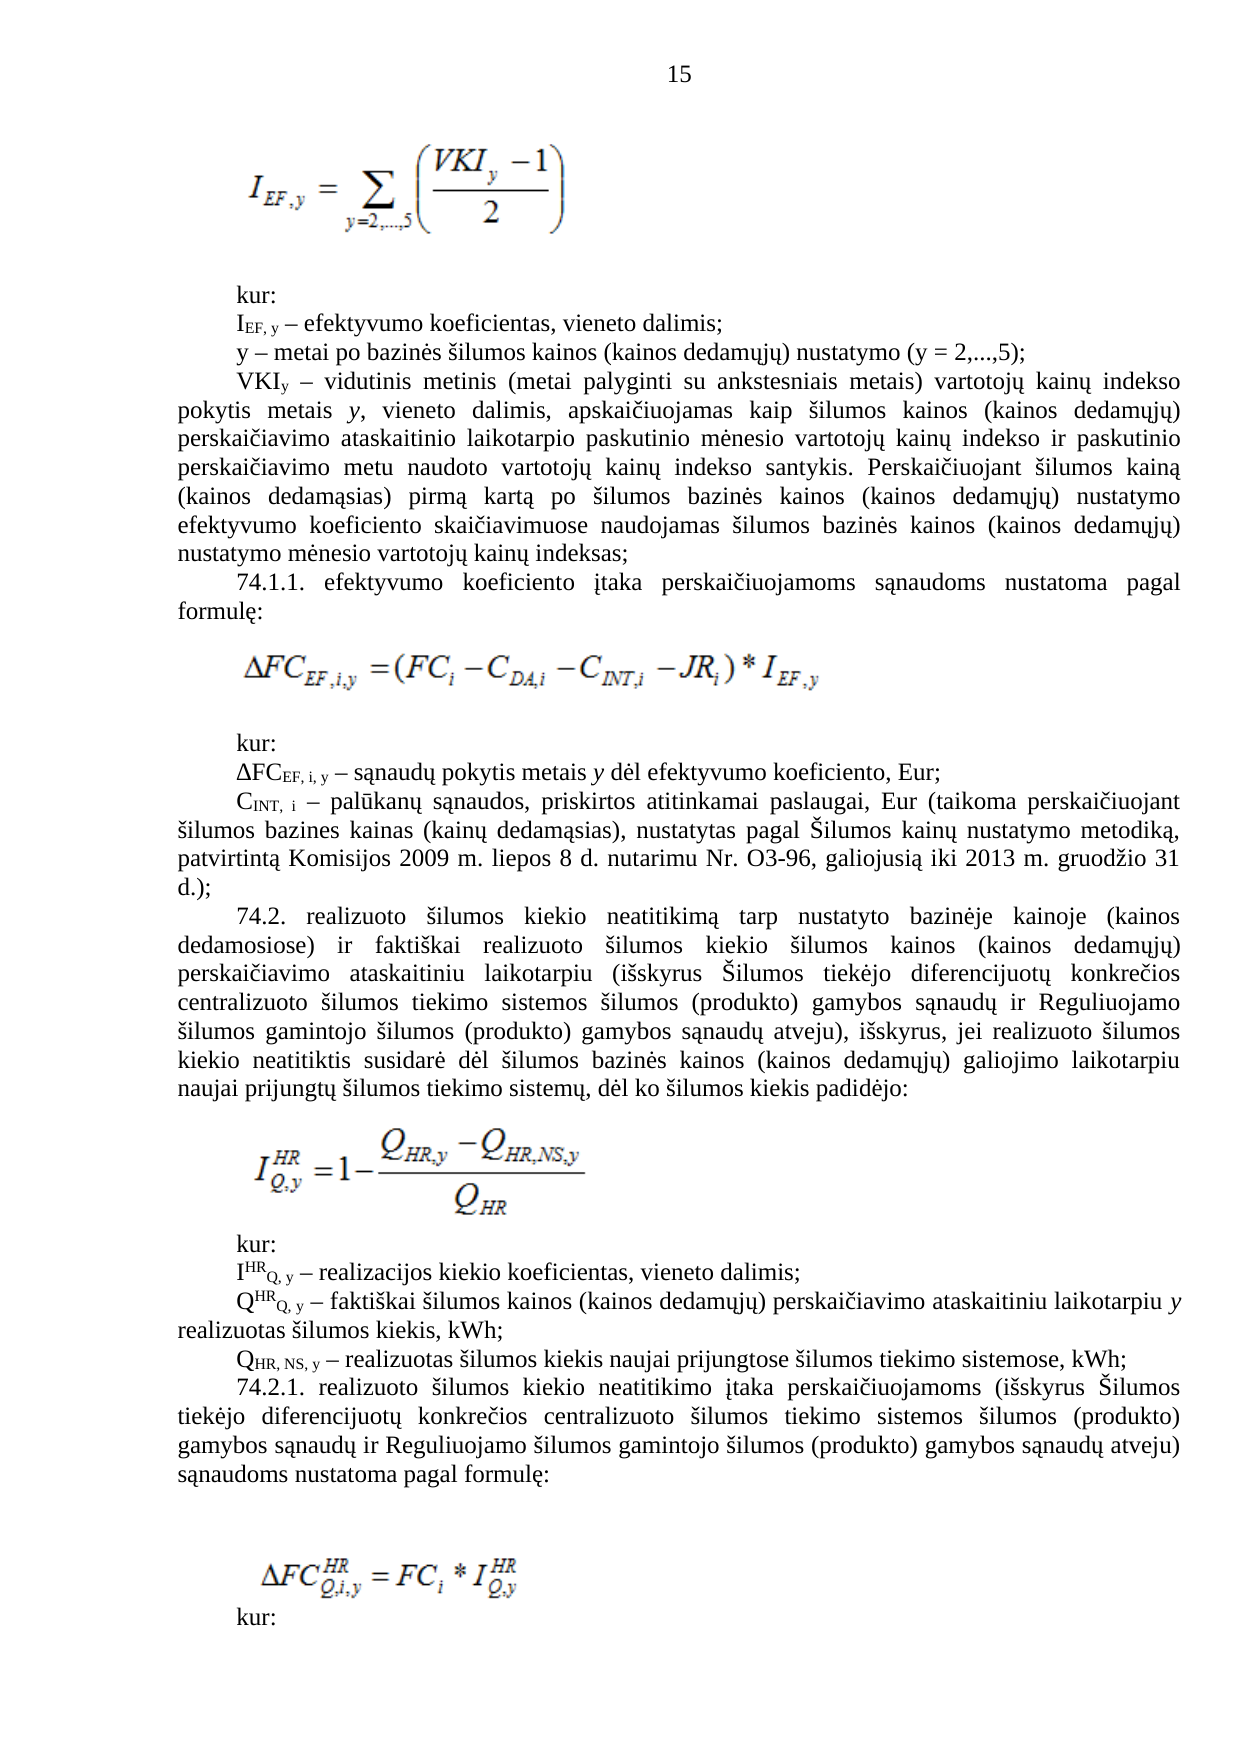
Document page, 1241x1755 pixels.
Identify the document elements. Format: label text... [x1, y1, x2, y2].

text y – metai po bazinės šilumos kainos (kainos dedamųjų) nustatymo (y = 2,...,5); [177, 337, 1181, 366]
text kur: [177, 1229, 1181, 1257]
text QHRQ, y – faktiškai šilumos kainos (kainos dedamųjų) perskaičiavimo ataskaitiniu laikotarpiu y realizuotas šilumos kiekis, kWh; [177, 1286, 1181, 1344]
text kur: [177, 1602, 1181, 1631]
text IEF, y – efektyvumo koeficientas, vieneto dalimis; [177, 308, 1181, 337]
text ∆FCEF, i, y – sąnaudų pokytis metais y dėl efektyvumo koeficiento, Eur; [177, 757, 1181, 786]
text 74.1.1. efektyvumo koeficiento įtaka perskaičiuojamoms sąnaudoms nustatoma pagal formulę: [177, 567, 1181, 625]
text VKIy – vidutinis metinis (metai palyginti su ankstesniais metais) vartotojų kainų indekso pokytis metais y, vieneto dalimis, apskaičiuojamas kaip šilumos kainos (kainos dedamųjų) perskaičiavimo ataskaitinio laikotarpio paskutinio mėnesio vartotojų kainų indekso ir paskutinio perskaičiavimo metu naudoto vartotojų kainų indekso santykis. Perskaičiuojant šilumos kainą (kainos dedamąsias) pirmą kartą po šilumos bazinės kainos (kainos dedamųjų) nustatymo efektyvumo koeficiento skaičiavimuose naudojamas šilumos bazinės kainos (kainos dedamųjų) nustatymo mėnesio vartotojų kainų indeksas; [177, 366, 1181, 567]
text kur: [177, 280, 1181, 308]
text 74.2.1. realizuoto šilumos kiekio neatitikimo įtaka perskaičiuojamoms (išskyrus Šilumos tiekėjo diferencijuotų konkrečios centralizuoto šilumos tiekimo sistemos šilumos (produkto) gamybos sąnaudų ir Reguliuojamo šilumos gamintojo šilumos (produkto) gamybos sąnaudų atveju) sąnaudoms nustatoma pagal formulę: [177, 1372, 1181, 1487]
text kur: [177, 728, 1181, 757]
text CINT, i – palūkanų sąnaudos, priskirtos atitinkamai paslaugai, Eur (taikoma perskaičiuojant šilumos bazines kainas (kainų dedamąsias), nustatytas pagal Šilumos kainų nustatymo metodiką, patvirtintą Komisijos 2009 m. liepos 8 d. nutarimu Nr. O3-96, galiojusią iki 2013 m. gruodžio 31 d.); [177, 786, 1181, 901]
text IHRQ, y – realizacijos kiekio koeficientas, vieneto dalimis; [177, 1257, 1181, 1286]
text QHR, NS, y – realizuotas šilumos kiekis naujai prijungtose šilumos tiekimo sistemose, kWh; [177, 1344, 1181, 1372]
text 74.2. realizuoto šilumos kiekio neatitikimą tarp nustatyto bazinėje kainoje (kainos dedamosiose) ir faktiškai realizuoto šilumos kiekio šilumos kainos (kainos dedamųjų) perskaičiavimo ataskaitiniu laikotarpiu (išskyrus Šilumos tiekėjo diferencijuotų konkrečios centralizuoto šilumos tiekimo sistemos šilumos (produkto) gamybos sąnaudų ir Reguliuojamo šilumos gamintojo šilumos (produkto) gamybos sąnaudų atveju), išskyrus, jei realizuoto šilumos kiekio neatitiktis susidarė dėl šilumos bazinės kainos (kainos dedamųjų) galiojimo laikotarpiu naujai prijungtų šilumos tiekimo sistemų, dėl ko šilumos kiekis padidėjo: [177, 901, 1181, 1102]
